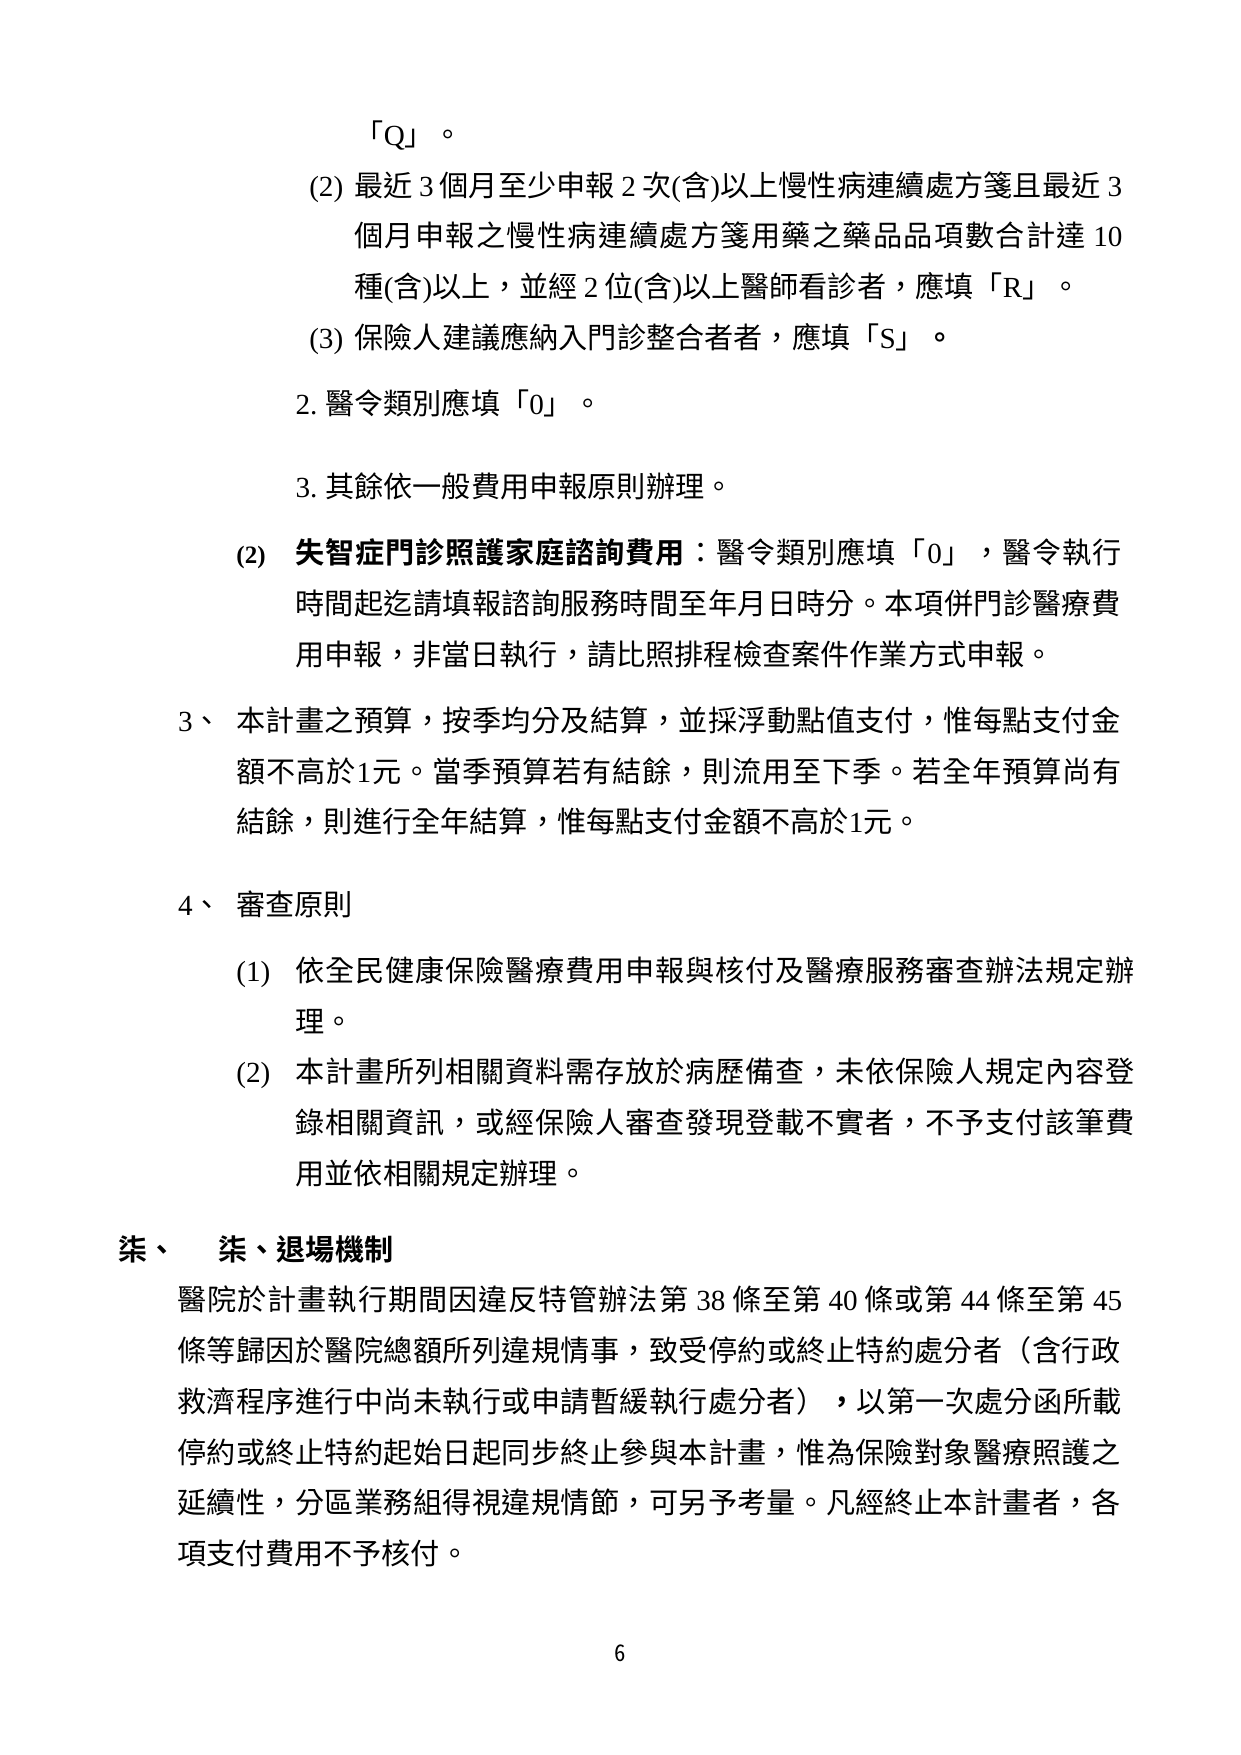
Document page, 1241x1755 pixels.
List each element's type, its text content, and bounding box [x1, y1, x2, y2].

list 其餘依一般費用申報原則辦理。 [295, 463, 1122, 505]
list 本計畫所列相關資料需存放於病歷備查，未依保險人規定內容登錄相關資訊，或經保險人審查發現登載不實者，不予支付該筆費用並依相關規定辦理。 [236, 1049, 1137, 1193]
list 本計畫之預算，按季均分及結算，並採浮動點值支付，惟每點支付金額不高於1元。當季預算若有結餘，則流用至下季。若全年預算尚有結餘，則進行全年結算，惟每點支付金額不高於1元。 [178, 697, 1122, 841]
text 醫院於計畫執行期間因違反特管辦法第38條至第40條或第44條至第45條等歸因於醫院總額所列違規情事，致受停約或終止特約處分者（含行政救濟程序進行中尚未執行或申請暫緩執行處分者），以第一次處分函所載停約或終止特約起始日起同步終止參與本計畫，惟為保險對象醫療照護之延續性，分區業務組得視違規情節，可另予考量。凡經終止本計畫者，各項支付費用不予核付。 [177, 1277, 1122, 1573]
list 審查原則 [178, 881, 1122, 923]
list 醫令類別應填「0」。 [295, 381, 1122, 423]
list 保險人建議應納入門診整合者者，應填「S」。 [309, 314, 1122, 357]
list 失智症門診照護家庭諮詢費用：醫令類別應填「0」，醫令執行時間起迄請填報諮詢服務時間至年月日時分。本項併門診醫療費用申報，非當日執行，請比照排程檢查案件作業方式申報。 [236, 529, 1122, 673]
subtitle 柒、退場機制 [118, 1226, 1122, 1268]
list 最近3個月至少申報2次(含)以上慢性病連續處方箋且最近3個月申報之慢性病連續處方箋用藥之藥品品項數合計達10種(含)以上，並經2位(含)以上醫師看診者，應填「R」。 [309, 162, 1122, 306]
list 「Q」。 [309, 112, 1122, 154]
list 依全民健康保險醫療費用申報與核付及醫療服務審查辦法規定辦理。 [236, 948, 1137, 1041]
